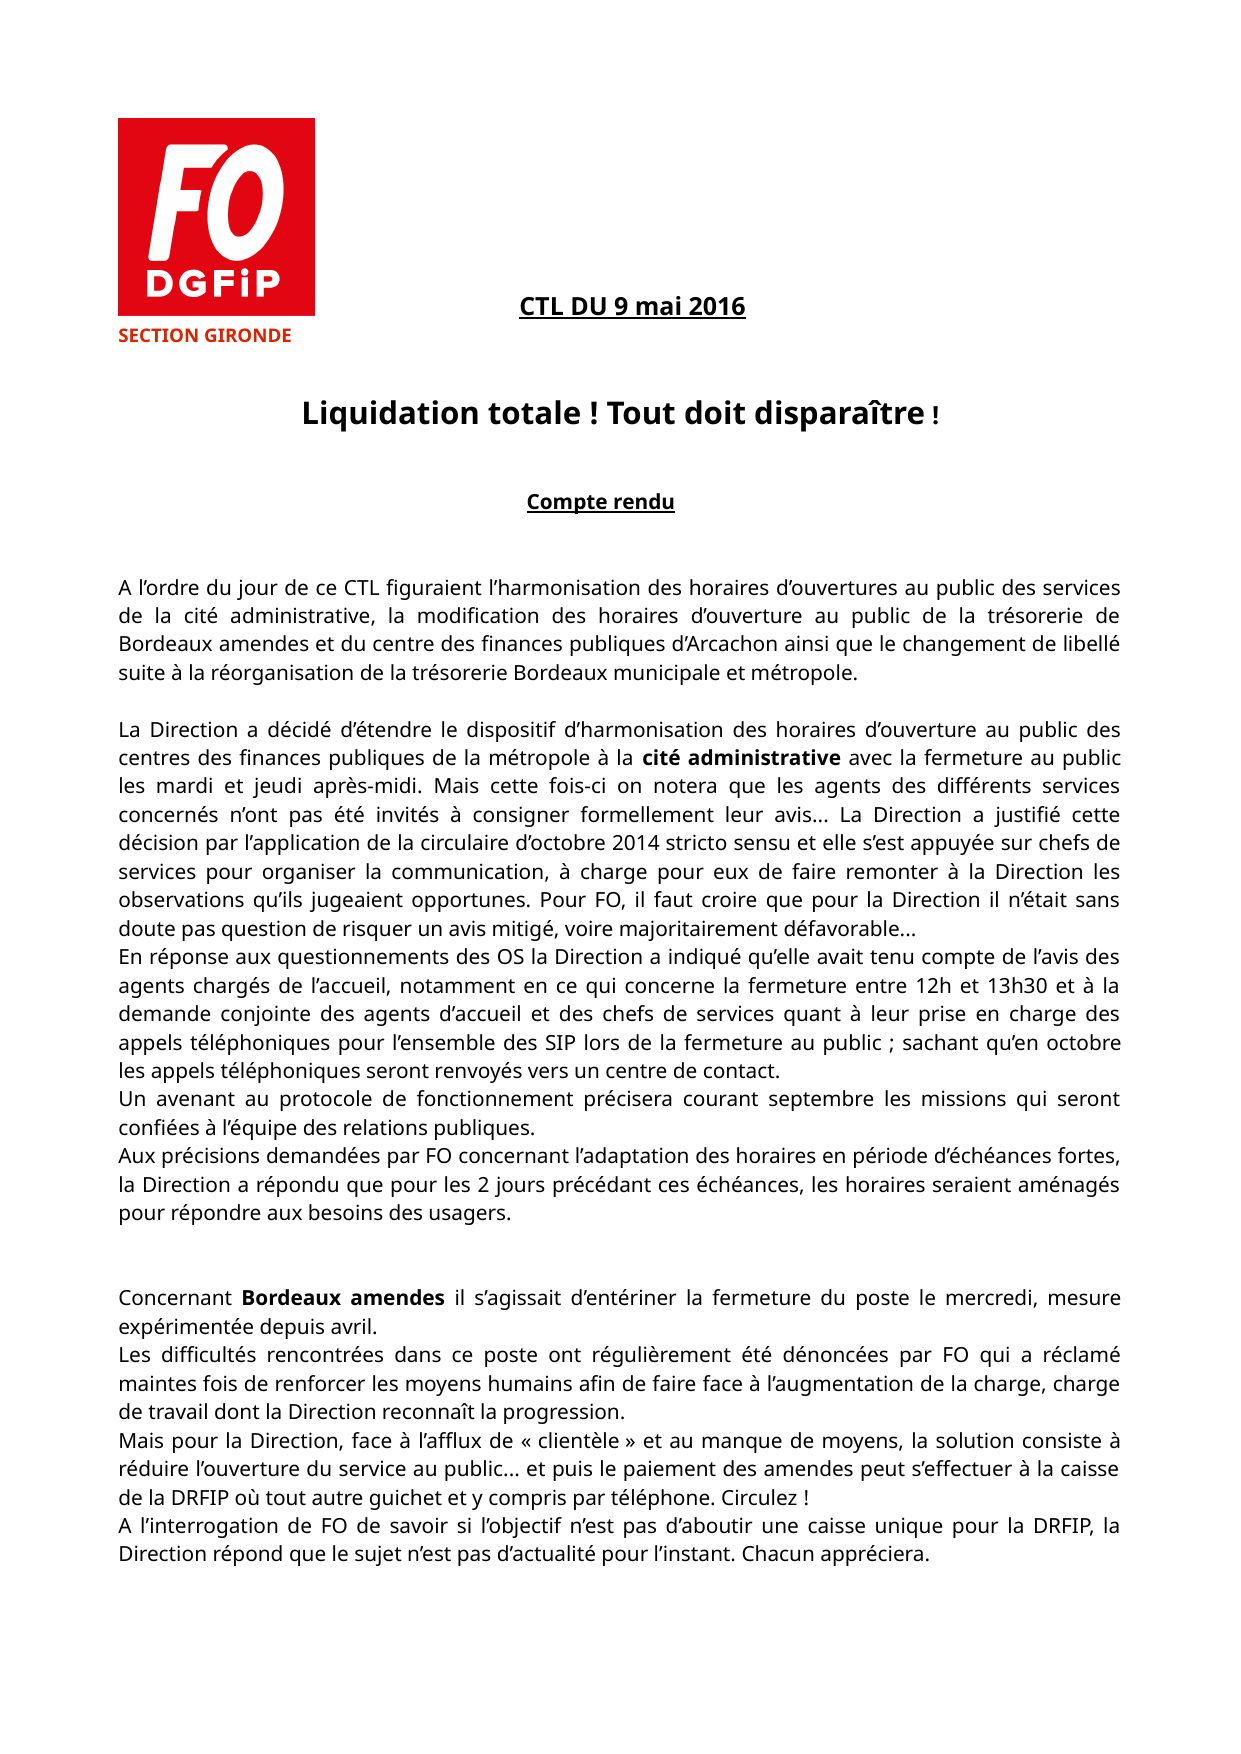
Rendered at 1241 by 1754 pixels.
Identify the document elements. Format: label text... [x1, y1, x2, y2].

text A l’interrogation de FO de savoir si l’objectif n’est pas d’aboutir une caisse unique pour la DRFIP, la Direction répond que le sujet n’est pas d’actualité pour l’instant. Chacun appréciera. [118, 1511, 1122, 1568]
text Compte rendu [118, 487, 1083, 516]
text Un avenant au protocole de fonctionnement précisera courant septembre les missions qui seront confiées à l’équipe des relations publiques. [118, 1084, 1122, 1141]
text Les difficultés rencontrées dans ce poste ont régulièrement été dénoncées par FO qui a réclamé maintes fois de renforcer les moyens humains afin de faire face à l’augmentation de la charge, charge de travail dont la Direction reconnaît la progression. [118, 1340, 1122, 1426]
text A l’ordre du jour de ce CTL figuraient l’harmonisation des horaires d’ouvertures au public des services de la cité administrative, la modification des horaires d’ouverture au public de la trésorerie de Bordeaux amendes et du centre des finances publiques d’Arcachon ainsi que le changement de libellé suite à la réorganisation de la trésorerie Bordeaux municipale et métropole. [118, 573, 1122, 686]
text Liquidation totale ! Tout doit disparaître ! [118, 391, 1122, 433]
text Mais pour la Direction, face à l’afflux de « clientèle » et au manque de moyens, la solution consiste à réduire l’ouverture du service au public... et puis le paiement des amendes peut s’effectuer à la caisse de la DRFIP où tout autre guichet et y compris par téléphone. Circulez ! [118, 1426, 1122, 1511]
text En réponse aux questionnements des OS la Direction a indiqué qu’elle avait tenu compte de l’avis des agents chargés de l’accueil, notamment en ce qui concerne la fermeture entre 12h et 13h30 et à la demande conjointe des agents d’accueil et des chefs de services quant à leur prise en charge des appels téléphoniques pour l’ensemble des SIP lors de la fermeture au public ; sachant qu’en octobre les appels téléphoniques seront renvoyés vers un centre de contact. [118, 942, 1122, 1084]
text Aux précisions demandées par FO concernant l’adaptation des horaires en période d’échéances fortes, la Direction a répondu que pour les 2 jours précédant ces échéances, les horaires seraient aménagés pour répondre aux besoins des usagers. [118, 1141, 1122, 1227]
text CTL DU 9 mai 2016 [118, 118, 1122, 323]
text Concernant Bordeaux amendes il s’agissait d’entériner la fermeture du poste le mercredi, mesure expérimentée depuis avril. [118, 1283, 1122, 1340]
text La Direction a décidé d’étendre le dispositif d’harmonisation des horaires d’ouverture au public des centres des finances publiques de la métropole à la cité administrative avec la fermeture au public les mardi et jeudi après-midi. Mais cette fois-ci on notera que les agents des différents services concernés n’ont pas été invités à consigner formellement leur avis... La Direction a justifié cette décision par l’application de la circulaire d’octobre 2014 stricto sensu et elle s’est appuyée sur chefs de services pour organiser la communication, à charge pour eux de faire remonter à la Direction les observations qu’ils jugeaient opportunes. Pour FO, il faut croire que pour la Direction il n’était sans doute pas question de risquer un avis mitigé, voire majoritairement défavorable... [118, 715, 1122, 942]
picture [118, 118, 316, 316]
text SECTION GIRONDE [118, 323, 1122, 348]
